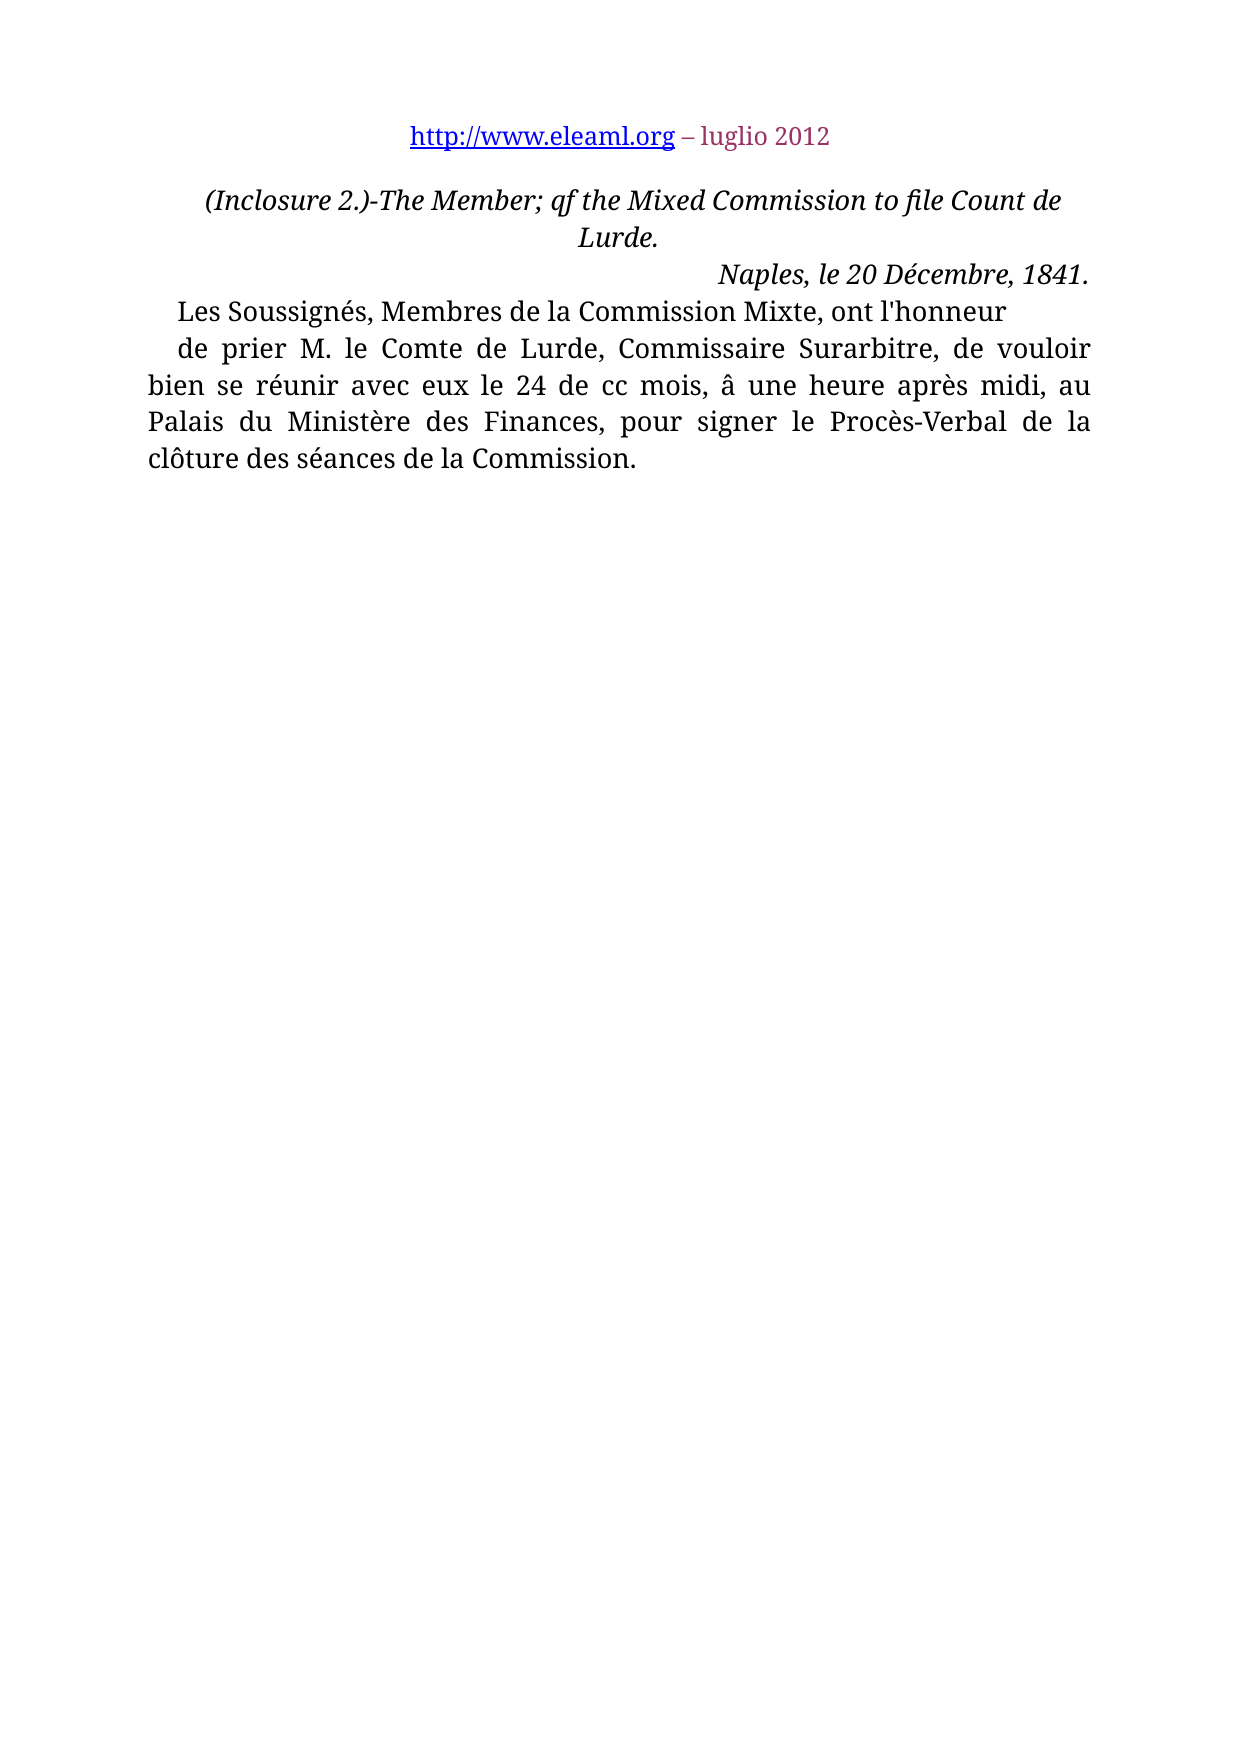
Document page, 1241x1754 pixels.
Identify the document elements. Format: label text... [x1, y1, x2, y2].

text (Inclosure 2.)-The Member; qf the Mixed Commission to file Count de Lurde. [148, 182, 1093, 255]
text Les Soussignés, Membres de la Commission Mixte, ont l'honneur [148, 292, 1093, 329]
text de prier M. le Comte de Lurde, Commissaire Surarbitre, de vouloir bien se réunir avec eux le 24 de cc mois, â une heure après midi, au Palais du Ministère des Finances, pour signer le Procès-Verbal de la clôture des séances de la Commission. [148, 329, 1093, 477]
text Naples, le 20 Décembre, 1841. [148, 255, 1093, 292]
